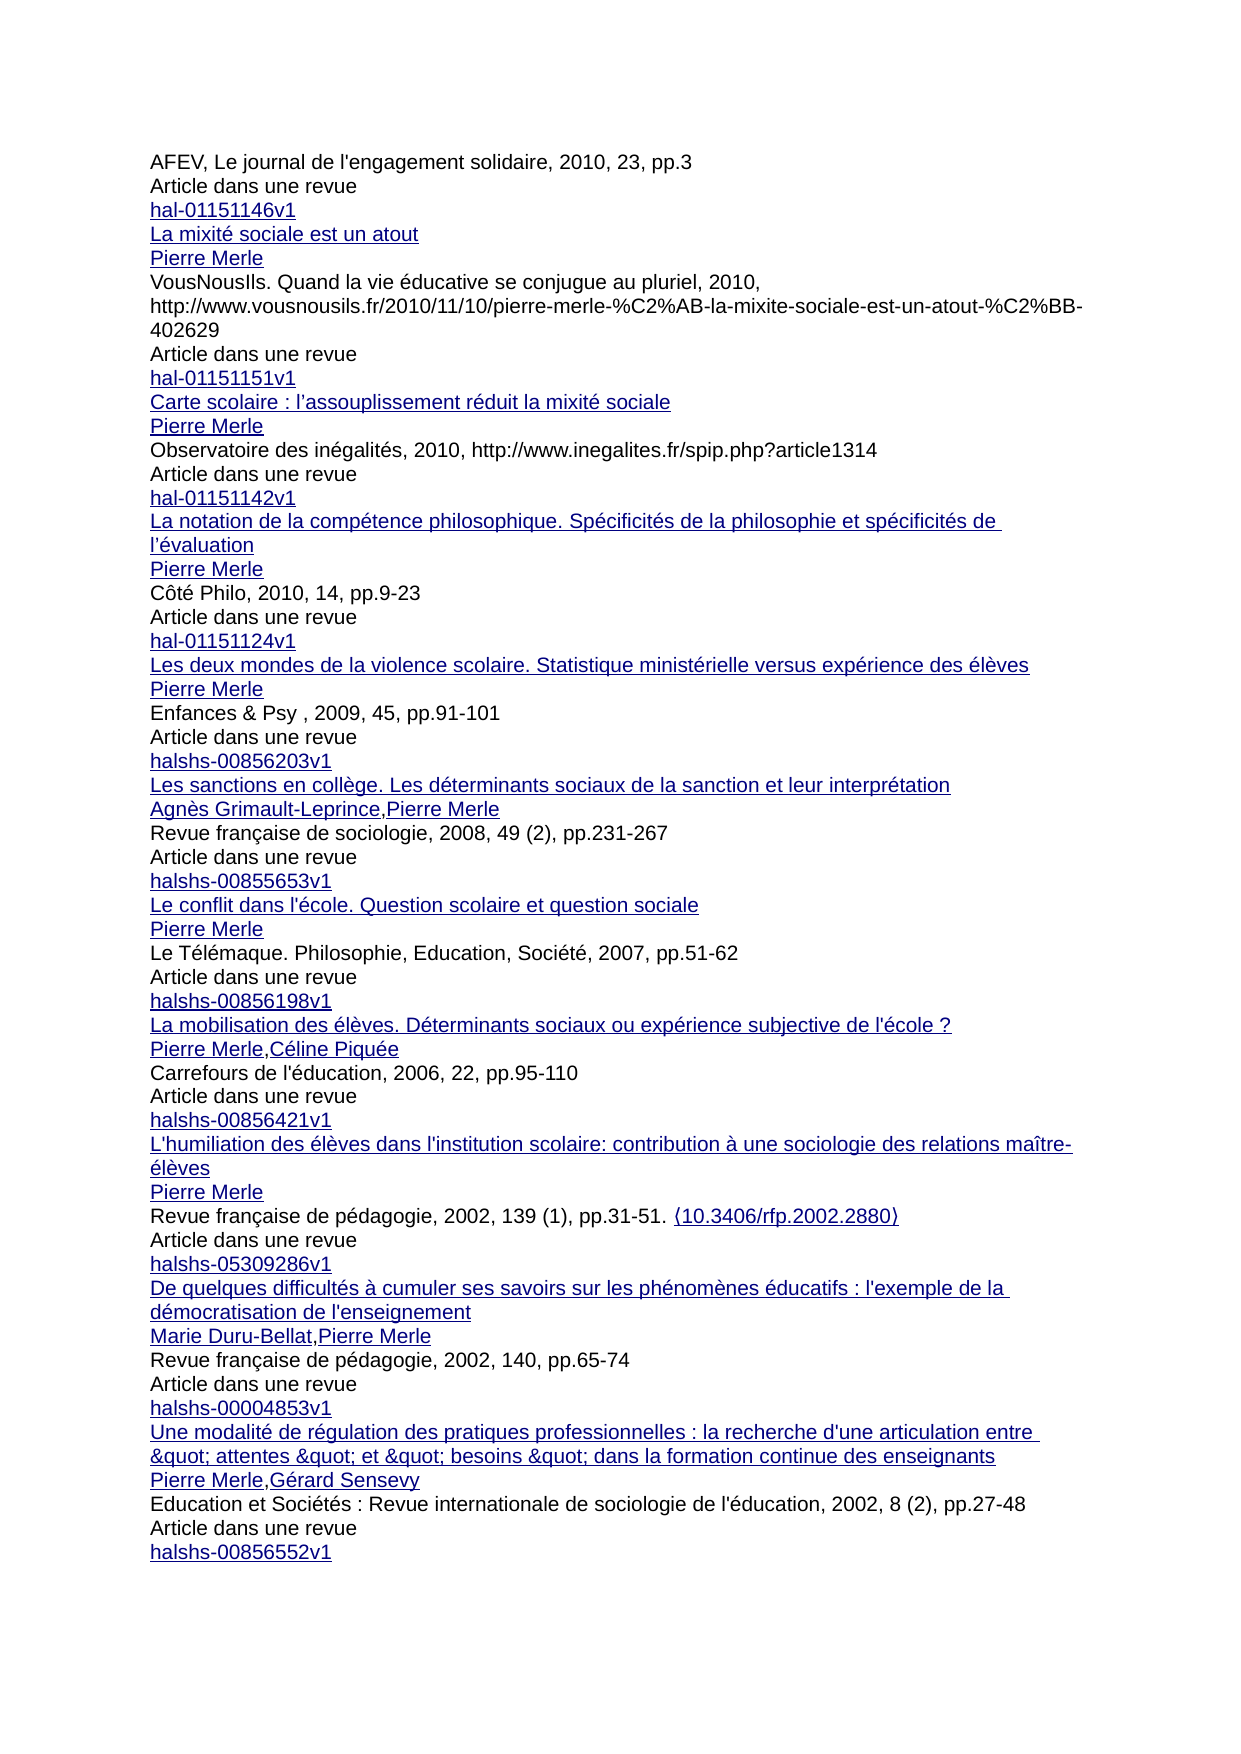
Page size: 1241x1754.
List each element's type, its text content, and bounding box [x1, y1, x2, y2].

table_cell Carte scolaire : l’assouplissement réduit la mixité sociale Pierre Merle Observatoire des inégalités, 2010, http://www.inegalites.fr/spip.php?article1314 Article dans une revue hal-01151142v1 [150, 390, 1090, 509]
table_cell La mobilisation des élèves. Déterminants sociaux ou expérience subjective de l'école ? Pierre Merle,Céline Piquée Carrefours de l'éducation, 2006, 22, pp.95-110 Article dans une revue halshs-00856421v1 [150, 1013, 1090, 1132]
table_cell De quelques difficultés à cumuler ses savoirs sur les phénomènes éducatifs : l'exemple de la démocratisation de l'enseignement Marie Duru-Bellat,Pierre Merle Revue française de pédagogie, 2002, 140, pp.65-74 Article dans une revue halshs-00004853v1 [150, 1276, 1090, 1420]
table_cell Le conflit dans l'école. Question scolaire et question sociale Pierre Merle Le Télémaque. Philosophie, Education, Société, 2007, pp.51-62 Article dans une revue halshs-00856198v1 [150, 893, 1090, 1012]
table_cell La notation de la compétence philosophique. Spécificités de la philosophie et spécificités de l’évaluation Pierre Merle Côté Philo, 2010, 14, pp.9-23 Article dans une revue hal-01151124v1 [150, 509, 1090, 653]
table_cell Les sanctions en collège. Les déterminants sociaux de la sanction et leur interprétation Agnès Grimault-Leprince,Pierre Merle Revue française de sociologie, 2008, 49 (2), pp.231-267 Article dans une revue halshs-00855653v1 [150, 773, 1090, 893]
table_cell Les deux mondes de la violence scolaire. Statistique ministérielle versus expérience des élèves Pierre Merle Enfances & Psy , 2009, 45, pp.91-101 Article dans une revue halshs-00856203v1 [150, 653, 1090, 773]
table_cell Une modalité de régulation des pratiques professionnelles : la recherche d'une articulation entre &quot; attentes &quot; et &quot; besoins &quot; dans la formation continue des enseignants Pierre Merle,Gérard Sensevy Education et Sociétés : Revue internationale de sociologie de l'éducation, 2002, 8 (2), pp.27-48 Article dans une revue halshs-00856552v1 [150, 1420, 1090, 1563]
table_cell La mixité sociale est un atout Pierre Merle VousNousIls. Quand la vie éducative se conjugue au pluriel, 2010, http://www.vousnousils.fr/2010/11/10/pierre-merle-%C2%AB-la-mixite-sociale-est-un-atout-%C2%BB-402629 Article dans une revue hal-01151151v1 [150, 222, 1090, 389]
table_cell AFEV, Le journal de l'engagement solidaire, 2010, 23, pp.3 Article dans une revue hal-01151146v1 [150, 150, 1090, 222]
table_cell L'humiliation des élèves dans l'institution scolaire: contribution à une sociologie des relations maître-élèves Pierre Merle Revue française de pédagogie, 2002, 139 (1), pp.31-51. ⟨10.3406/rfp.2002.2880⟩ Article dans une revue halshs-05309286v1 [150, 1132, 1090, 1276]
